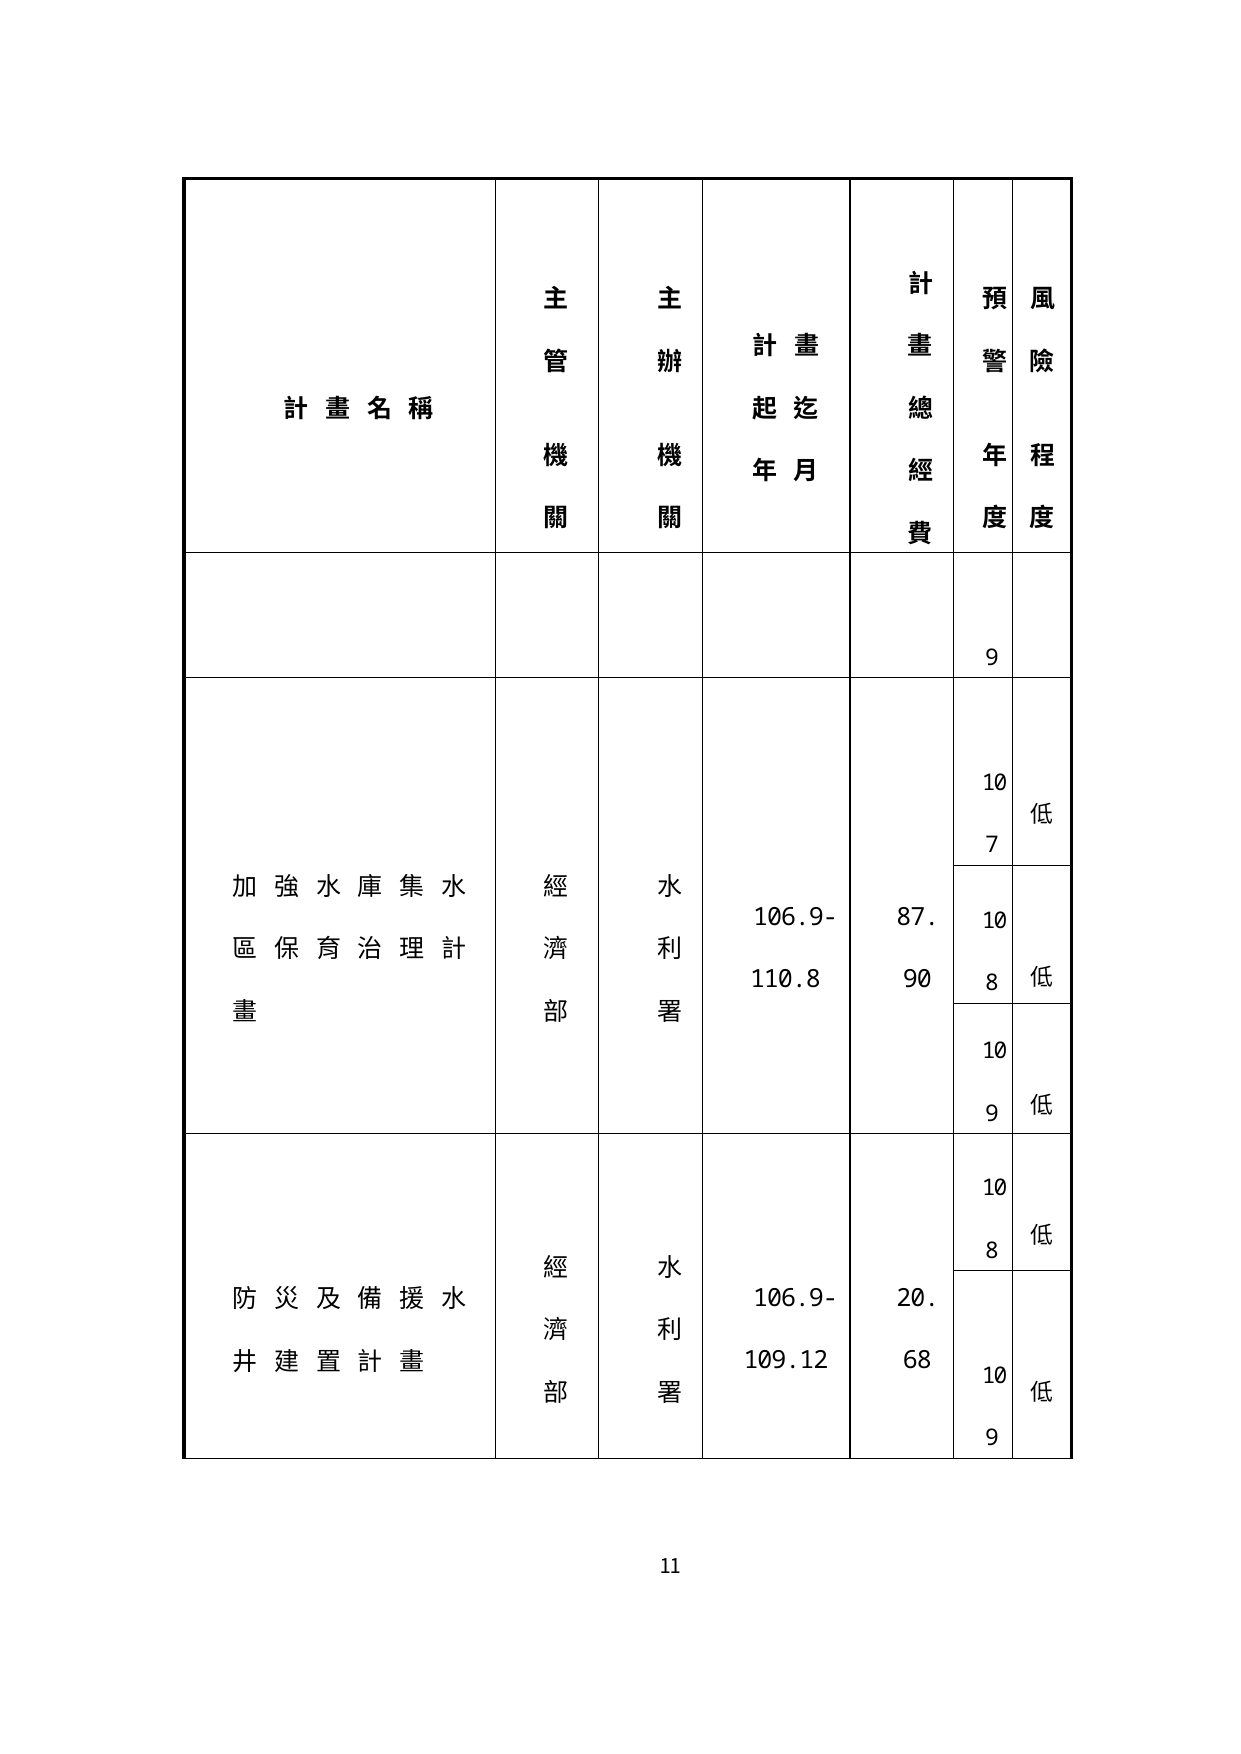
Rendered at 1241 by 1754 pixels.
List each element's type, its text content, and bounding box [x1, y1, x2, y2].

table_header 主管 機關 [496, 180, 598, 552]
table_cell [186, 553, 495, 677]
table_cell [703, 553, 849, 677]
table_cell 低 [1013, 1004, 1070, 1133]
table_cell 9 [954, 553, 1012, 677]
table_cell 20.68 [851, 1134, 953, 1458]
table_cell [599, 553, 702, 677]
table_cell 加強水庫集水區保育治理計畫 [186, 678, 495, 1133]
table_cell 109 [954, 1271, 1012, 1458]
table_header 風險 程度 [1013, 180, 1070, 552]
table_cell 低 [1013, 678, 1070, 865]
table_cell 低 [1013, 866, 1070, 1002]
table_cell 106.9-110.8 [703, 678, 849, 1133]
table_cell 低 [1013, 1134, 1070, 1270]
table_header 預警 年度 [954, 180, 1012, 552]
table_cell 87.90 [851, 678, 953, 1133]
table_cell 108 [954, 1134, 1012, 1270]
table_cell 經濟部 [496, 1134, 598, 1458]
table_cell 經濟部 [496, 678, 598, 1133]
table_header 主辦 機關 [599, 180, 702, 552]
table_cell 107 [954, 678, 1012, 865]
table_cell [1013, 553, 1070, 677]
table_cell [496, 553, 598, 677]
table_cell 防災及備援水井建置計畫 [186, 1134, 495, 1458]
table_cell [851, 553, 953, 677]
table_cell 109 [954, 1004, 1012, 1133]
table_cell 水利署 [599, 1134, 702, 1458]
table_header 計畫 總經費 [851, 180, 953, 552]
table_header 計畫名稱 [186, 180, 495, 552]
table_cell 108 [954, 866, 1012, 1002]
table_cell 106.9-109.12 [703, 1134, 849, 1458]
table_header 計畫起迄 年月 [703, 180, 849, 552]
table_cell 水利署 [599, 678, 702, 1133]
table_cell 低 [1013, 1271, 1070, 1458]
